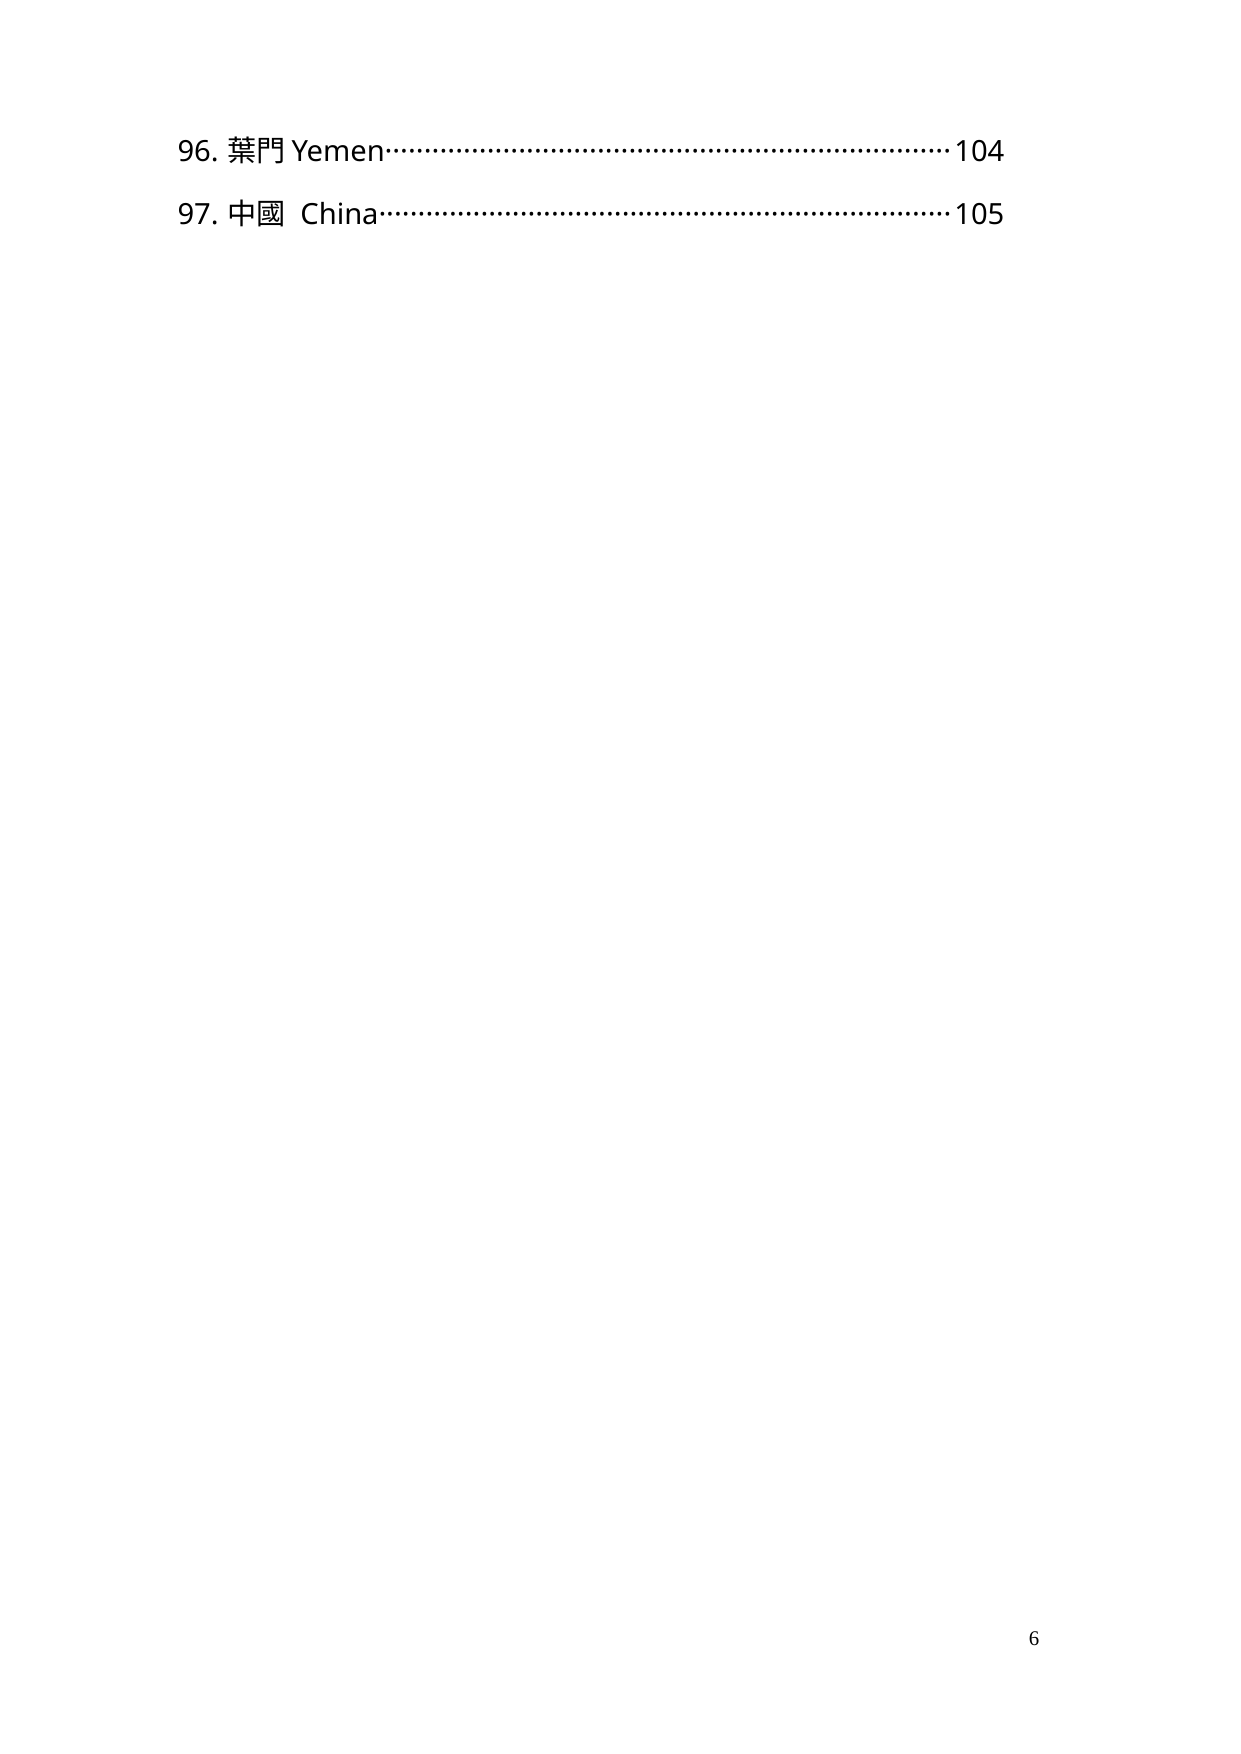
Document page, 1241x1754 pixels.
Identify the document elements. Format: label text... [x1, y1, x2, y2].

list 中國 China 105 [177, 170, 1063, 233]
list 葉門Yemen 104 [177, 108, 1063, 170]
